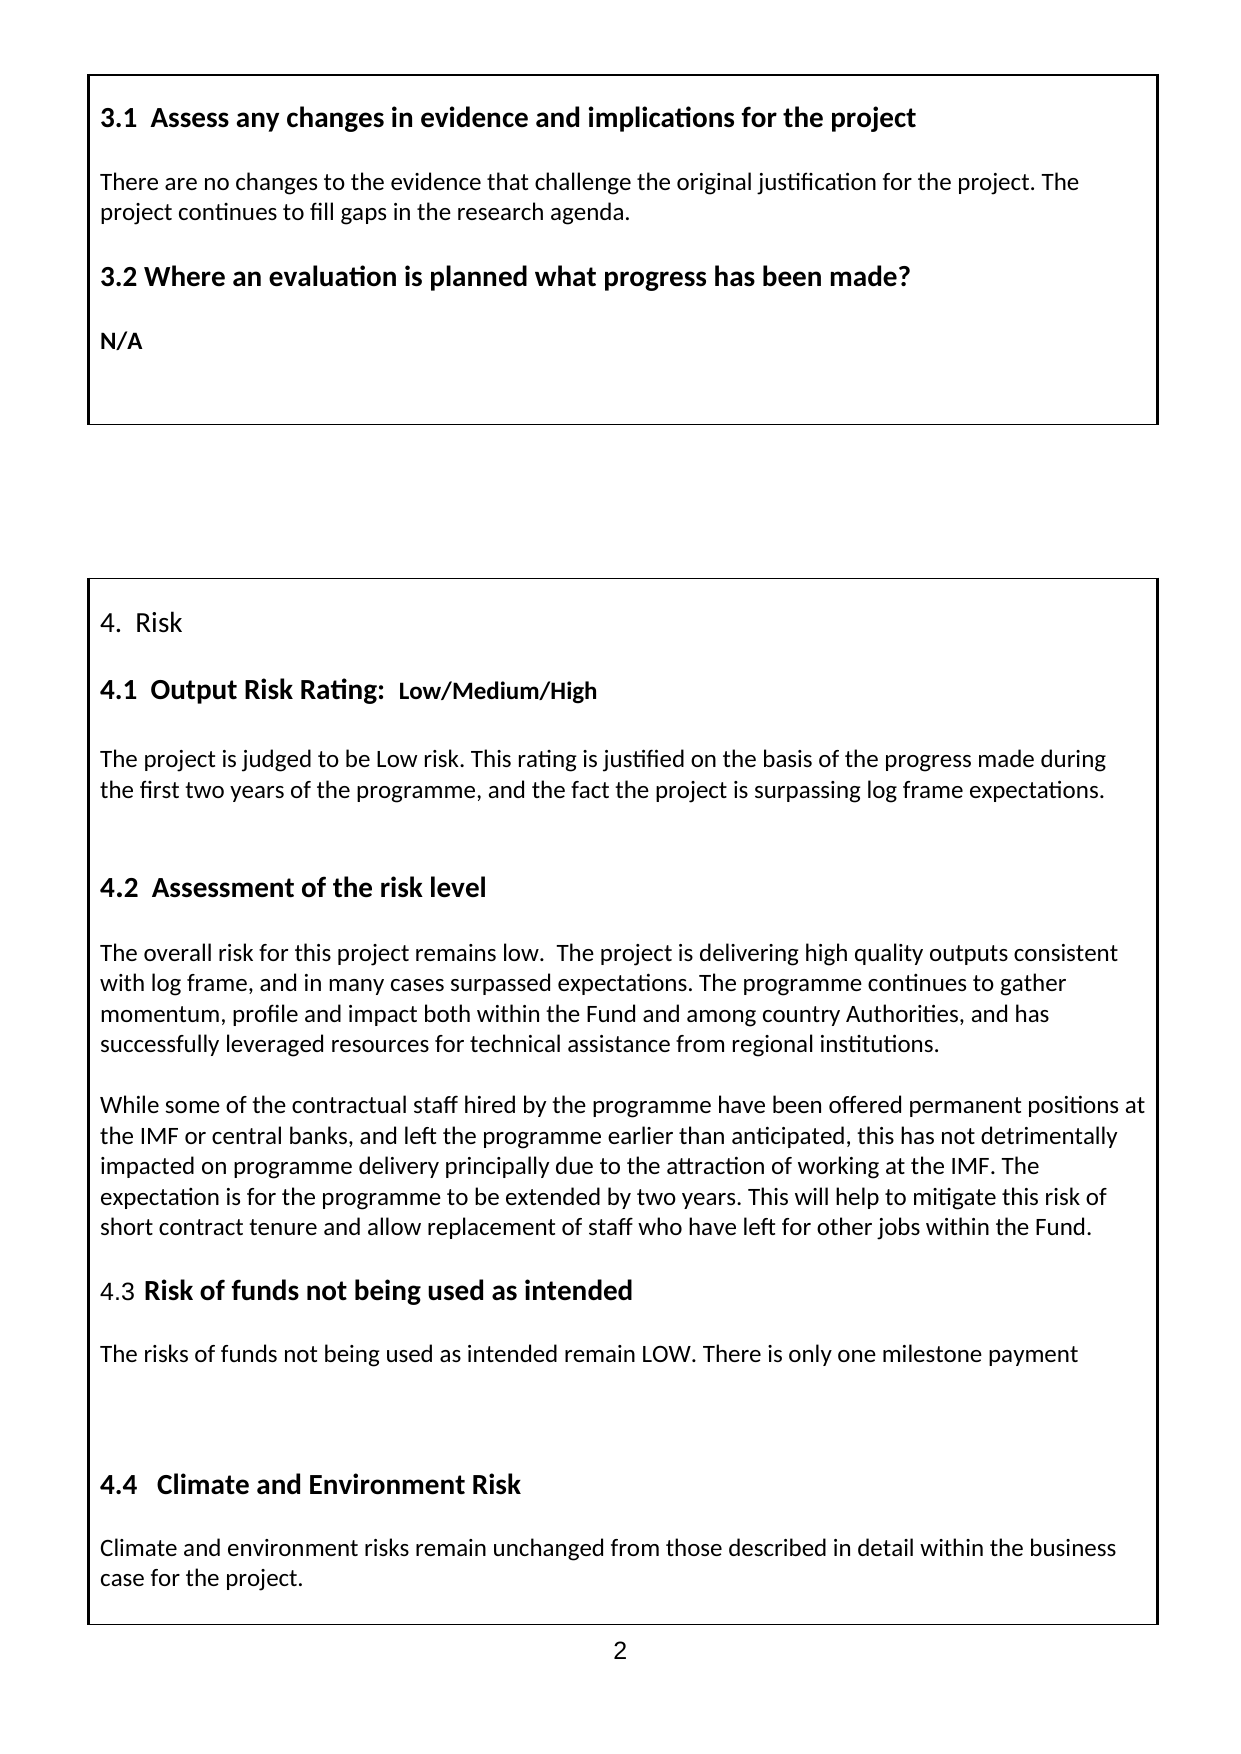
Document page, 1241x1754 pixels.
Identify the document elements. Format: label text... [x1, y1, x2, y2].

table_cell Risk of funds not being used as intended The risks of funds not being used as intended remain LOW. There is only one milestone payment 4.4 Climate and Environment Risk Climate and environment risks remain unchanged from those described in detail within the business case for the project. [90, 1273, 1156, 1623]
table_cell 4.1 Output Risk Rating: Low/Medium/High The project is judged to be Low risk. This rating is justified on the basis of the progress made during the first two years of the programme, and the fact the project is surpassing log frame expectations. 4.2 Assessment of the risk level The overall risk for this project remains low. The project is delivering high quality outputs consistent with log frame, and in many cases surpassed expectations. The programme continues to gather momentum, profile and impact both within the Fund and among country Authorities, and has successfully leveraged resources for technical assistance from regional institutions. While some of the contractual staff hired by the programme have been offered permanent positions at the IMF or central banks, and left the programme earlier than anticipated, this has not detrimentally impacted on programme delivery principally due to the attraction of working at the IMF. The expectation is for the programme to be extended by two years. This will help to mitigate this risk of short contract tenure and allow replacement of staff who have left for other jobs within the Fund. [90, 646, 1156, 1272]
table_header 4. Risk [90, 579, 1156, 646]
table_cell 3.1 Assess any changes in evidence and implications for the project There are no changes to the evidence that challenge the original justification for the project. The project continues to fill gaps in the research agenda. 3.2 Where an evaluation is planned what progress has been made? N/A [90, 76, 1156, 423]
